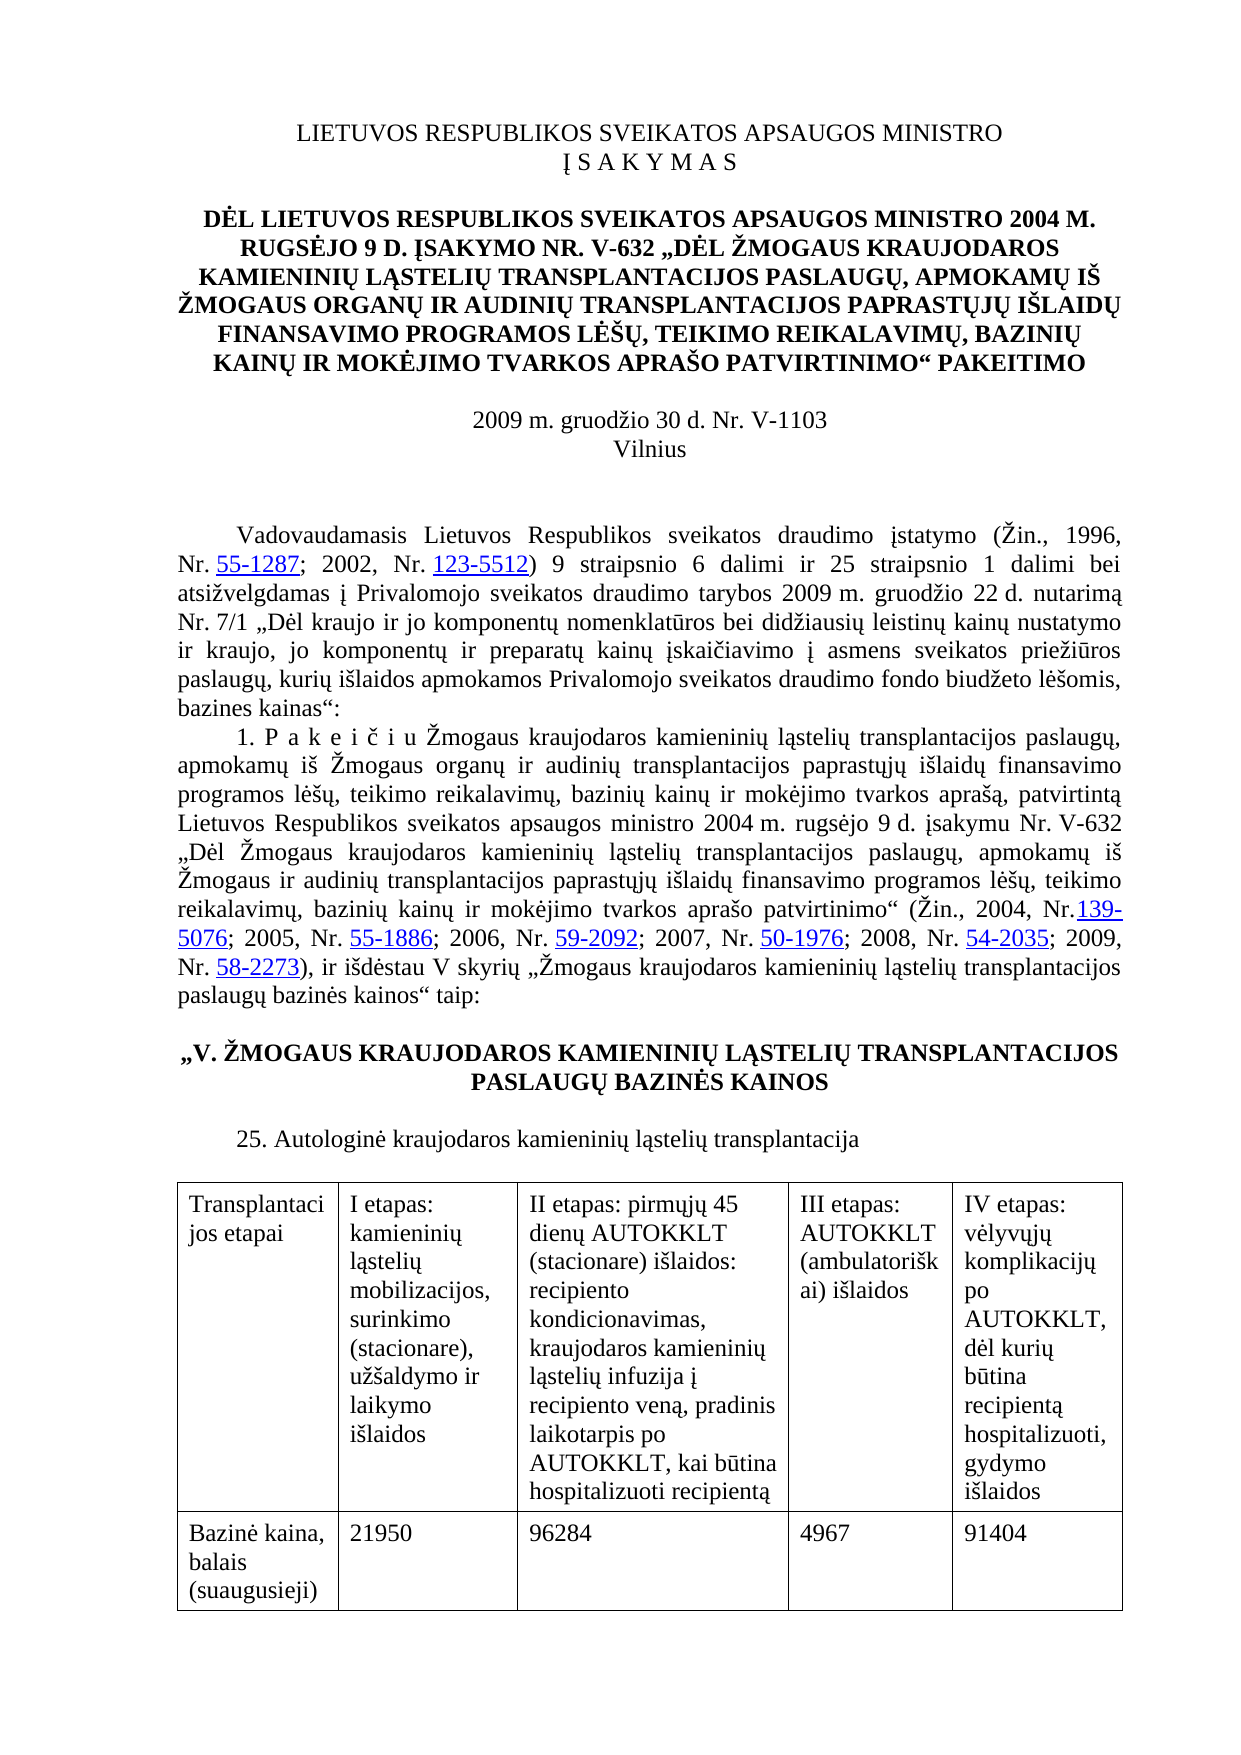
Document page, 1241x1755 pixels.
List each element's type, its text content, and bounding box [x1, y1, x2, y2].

table_header II etapas: pirmųjų 45 dienų AUTOKKLT (stacionare) išlaidos: recipiento kondicionavimas, kraujodaros kamieninių ląstelių infuzija į recipiento veną, pradinis laikotarpis po AUTOKKLT, kai būtina hospitalizuoti recipientą [518, 1183, 788, 1511]
text LIETUVOS RESPUBLIKOS SVEIKATOS APSAUGOS MINISTRO [177, 118, 1122, 147]
table_cell 4967 [789, 1512, 952, 1610]
table_cell Bazinė kaina, balais (suaugusieji) [178, 1512, 338, 1610]
table_header Transplantacijos etapai [178, 1183, 338, 1511]
text 25. Autologinė kraujodaros kamieninių ląstelių transplantacija [177, 1124, 1122, 1153]
table_cell 96284 [518, 1512, 788, 1610]
text 1. P a k e i č i u Žmogaus kraujodaros kamieninių ląstelių transplantacijos paslaugų, apmokamų iš Žmogaus organų ir audinių transplantacijos paprastųjų išlaidų finansavimo programos lėšų, teikimo reikalavimų, bazinių kainų ir mokėjimo tvarkos aprašą, patvirtintą Lietuvos Respublikos sveikatos apsaugos ministro 2004 m. rugsėjo 9 d. įsakymu Nr. V-632 „Dėl Žmogaus kraujodaros kamieninių ląstelių transplantacijos paslaugų, apmokamų iš Žmogaus ir audinių transplantacijos paprastųjų išlaidų finansavimo programos lėšų, teikimo reikalavimų, bazinių kainų ir mokėjimo tvarkos aprašo patvirtinimo“ (Žin., 2004, Nr.139-5076; 2005, Nr. 55-1886; 2006, Nr. 59-2092; 2007, Nr. 50-1976; 2008, Nr. 54-2035; 2009, Nr. 58-2273), ir išdėstau V skyrių „Žmogaus kraujodaros kamieninių ląstelių transplantacijos paslaugų bazinės kainos“ taip: [177, 722, 1122, 1009]
text DĖL LIETUVOS RESPUBLIKOS SVEIKATOS APSAUGOS MINISTRO 2004 M. RUGSĖJO 9 d. ĮSAKYMO Nr. V-632 „DĖL ŽMOGAUS KRAUJODAROS KAMIENINIŲ LĄSTELIŲ TRANSPLANTACIJOS PASLAUGŲ, APMOKAMŲ IŠ ŽMOGAUS ORGANŲ IR AUDINIŲ TRANSPLANTACIJOS PAPRASTŲJŲ IŠLAIDŲ FINANSAVIMO PROGRAMOS LĖŠŲ, TEIKIMO REIKALAVIMŲ, BAZINIŲ KAINŲ IR MOKĖJIMO TVARKOS APRAŠO PATVIRTINIMO“ PAKEITIMO [177, 204, 1122, 377]
text Į S A K Y M A S [177, 147, 1122, 176]
text 2009 m. gruodžio 30 d. Nr. V-1103 [177, 406, 1122, 434]
table_cell 21950 [339, 1512, 517, 1610]
table_header IV etapas: vėlyvųjų komplikacijų po AUTOKKLT, dėl kurių būtina recipientą hospitalizuoti, gydymo išlaidos [953, 1183, 1122, 1511]
text Vilnius [177, 434, 1122, 463]
text „V. ŽMOGAUS KRAUJODAROS KAMIENINIŲ LĄSTELIŲ TRANSPLANTACIJOS PASLAUGŲ BAZINĖS KAINOS [177, 1038, 1122, 1096]
table_header III etapas: AUTOKKLT (ambulatoriškai) išlaidos [789, 1183, 952, 1511]
table_cell 91404 [953, 1512, 1122, 1610]
text Vadovaudamasis Lietuvos Respublikos sveikatos draudimo įstatymo (Žin., 1996, Nr. 55-1287; 2002, Nr. 123-5512) 9 straipsnio 6 dalimi ir 25 straipsnio 1 dalimi bei atsižvelgdamas į Privalomojo sveikatos draudimo tarybos 2009 m. gruodžio 22 d. nutarimą Nr. 7/1 „Dėl kraujo ir jo komponentų nomenklatūros bei didžiausių leistinų kainų nustatymo ir kraujo, jo komponentų ir preparatų kainų įskaičiavimo į asmens sveikatos priežiūros paslaugų, kurių išlaidos apmokamos Privalomojo sveikatos draudimo fondo biudžeto lėšomis, bazines kainas“: [177, 521, 1122, 722]
table_header I etapas: kamieninių ląstelių mobilizacijos, surinkimo (stacionare), užšaldymo ir laikymo išlaidos [339, 1183, 517, 1511]
